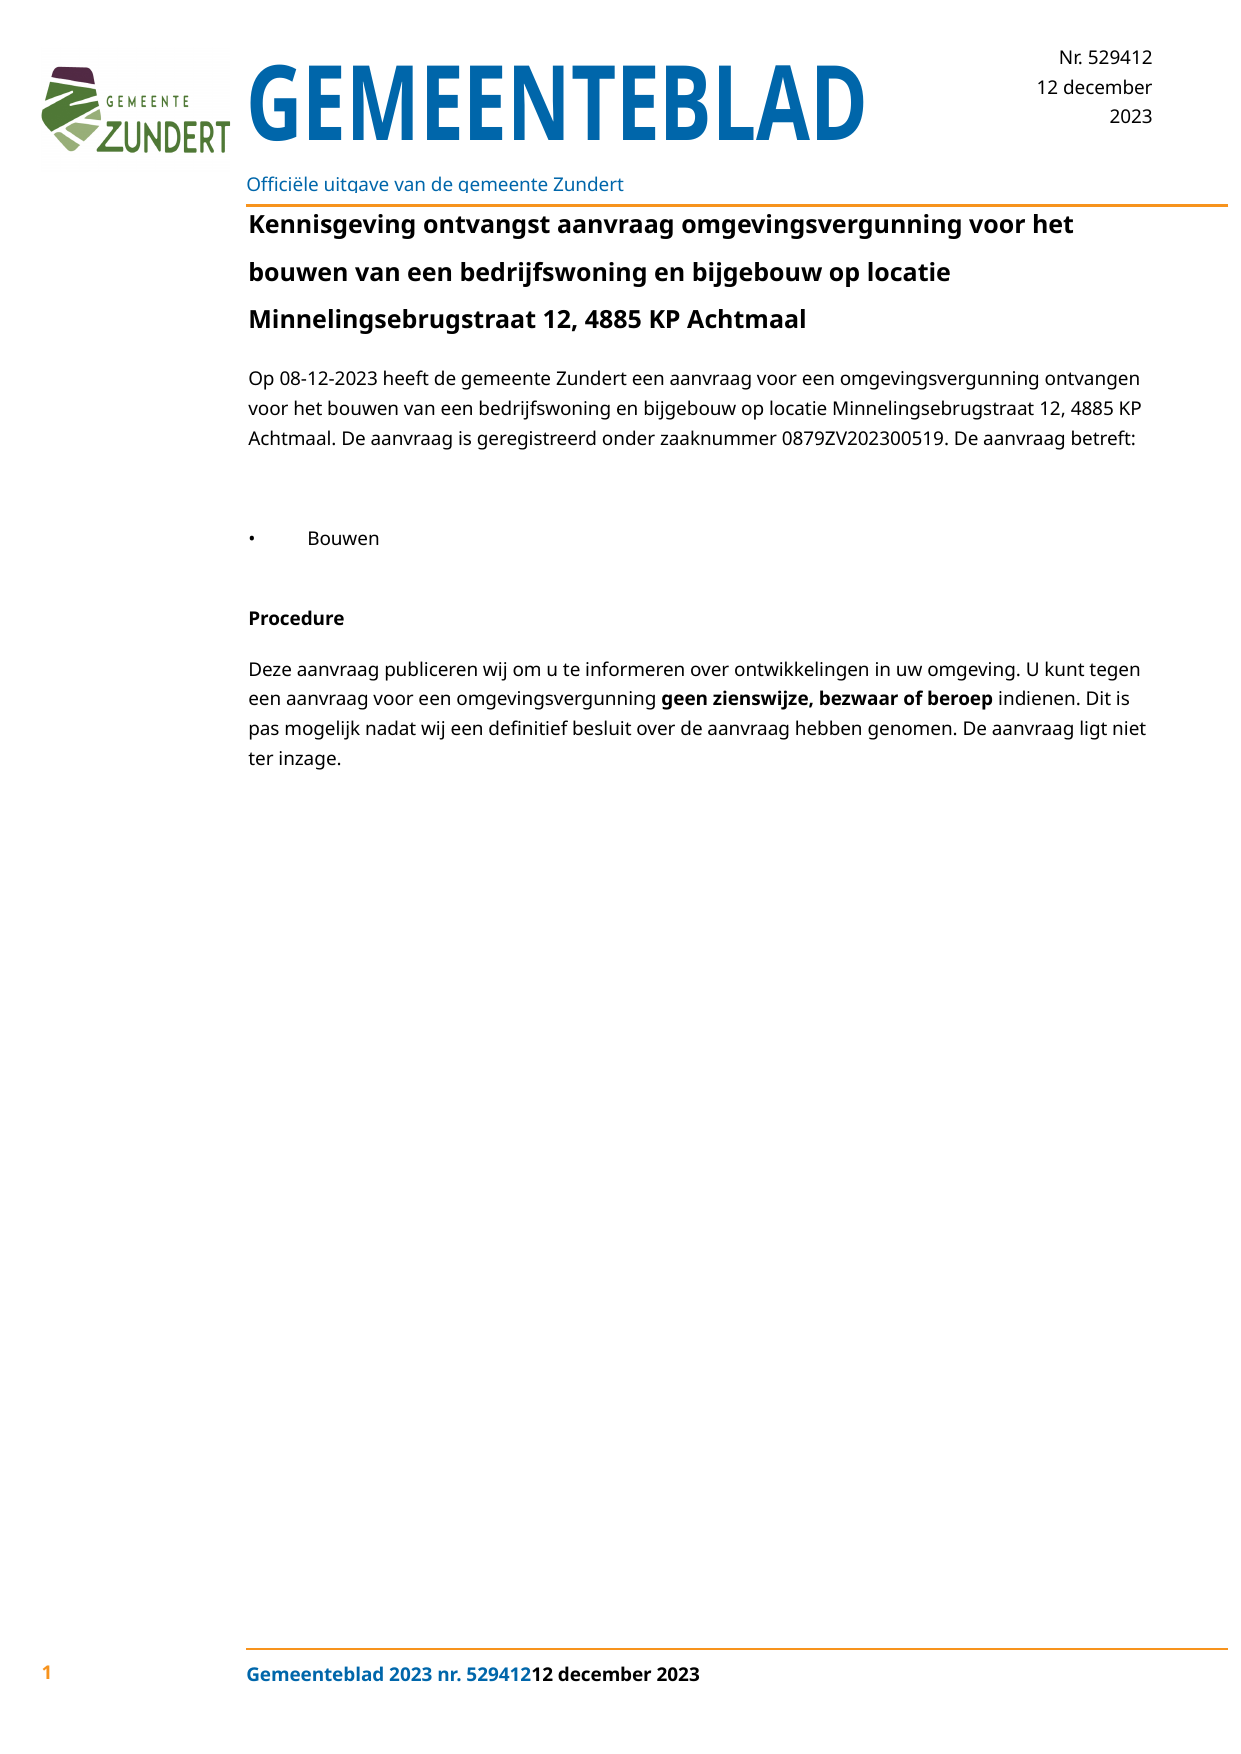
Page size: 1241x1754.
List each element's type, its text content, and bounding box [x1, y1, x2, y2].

picture [41, 47, 231, 172]
text Op 08-12-2023 heeft de gemeente Zundert een aanvraag voor een omgevingsvergunning ontvangen voor het bouwen van een bedrijfswoning en bijgebouw op locatie Minnelingsebrugstraat 12, 4885 KP Achtmaal. De aanvraag is geregistreerd onder zaaknummer 0879ZV202300519. De aanvraag betreft: [248, 366, 1152, 450]
text Procedure [248, 606, 1152, 631]
list Bouwen [248, 526, 1152, 551]
text Deze aanvraag publiceren wij om u te informeren over ontwikkelingen in uw omgeving. U kunt tegen een aanvraag voor een omgevingsvergunning geen zienswijze, bezwaar of beroep indienen. Dit is pas mogelijk nadat wij een definitief besluit over de aanvraag hebben genomen. De aanvraag ligt niet ter inzage. [248, 656, 1152, 770]
text Kennisgeving ontvangst aanvraag omgevingsvergunning voor het bouwen van een bedrijfswoning en bijgebouw op locatie Minnelingsebrugstraat 12, 4885 KP Achtmaal [248, 207, 1152, 336]
